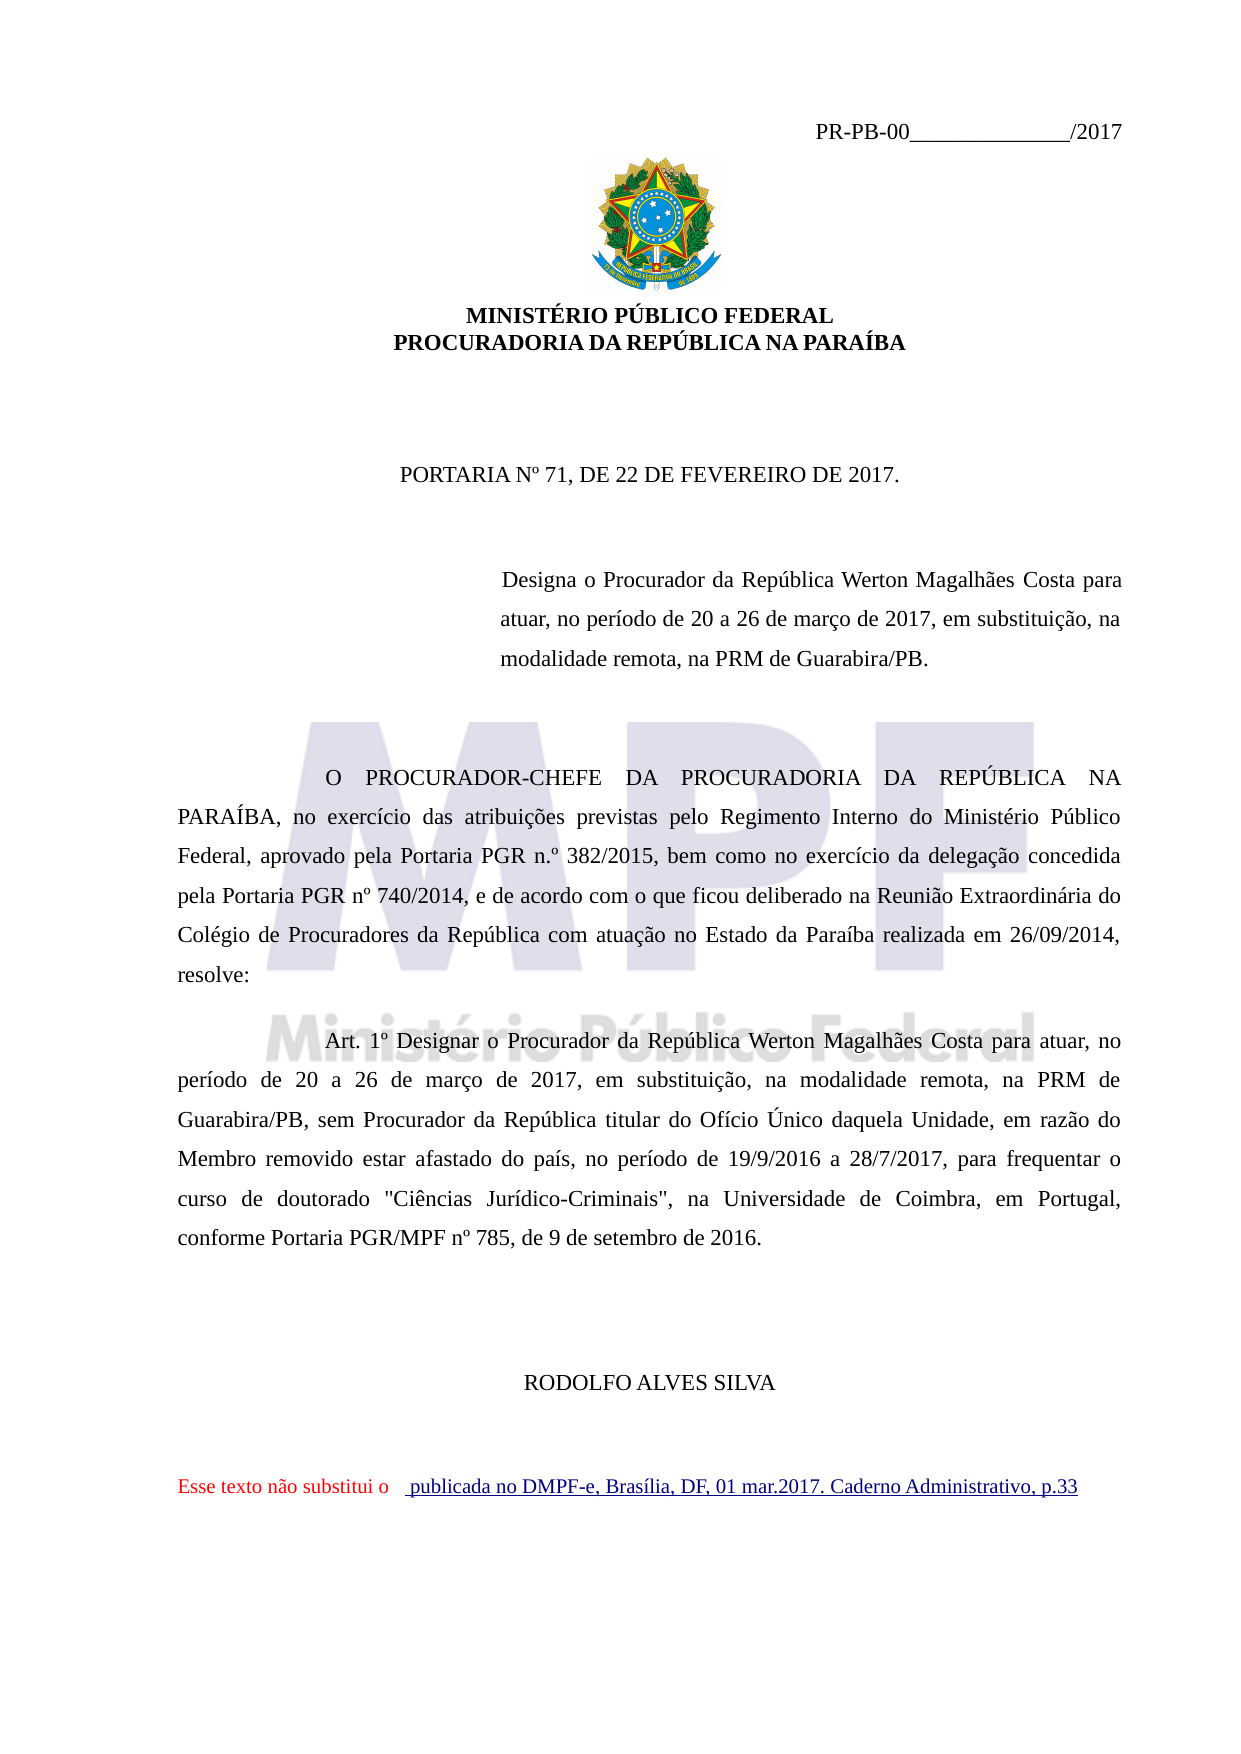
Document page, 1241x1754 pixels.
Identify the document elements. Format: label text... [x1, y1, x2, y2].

text RODOLFO ALVES SILVA [177, 1369, 1122, 1395]
picture [266, 722, 1034, 763]
text O PROCURADOR-CHEFE DA PROCURADORIA DA REPÚBLICA NA PARAÍBA, no exercício das atribuições previstas pelo Regimento Interno do Ministério Público Federal, aprovado pela Portaria PGR n.º 382/2015, bem como no exercício da delegação concedida pela Portaria PGR nº 740/2014, e de acordo com o que ficou deliberado na Reunião Extraordinária do Colégio de Procuradores da República com atuação no Estado da Paraíba realizada em 26/09/2014, resolve: [177, 763, 1122, 987]
picture [266, 987, 1034, 1027]
text PORTARIA Nº 71, DE 22 DE FEVEREIRO DE 2017. [177, 461, 1122, 487]
text Esse texto não substitui o publicada no DMPF-e, Brasília, DF, 01 mar.2017. Caderno Administrativo, p.33 [177, 1474, 1122, 1498]
text PROCURADORIA DA REPÚBLICA NA PARAÍBA [177, 329, 1122, 355]
picture [587, 155, 726, 294]
text MINISTÉRIO PÚBLICO FEDERAL [177, 302, 1122, 329]
text Art. 1º Designar o Procurador da República Werton Magalhães Costa para atuar, no período de 20 a 26 de março de 2017, em substituição, na modalidade remota, na PRM de Guarabira/PB, sem Procurador da República titular do Ofício Único daquela Unidade, em razão do Membro removido estar afastado do país, no período de 19/9/2016 a 28/7/2017, para frequentar o curso de doutorado "Ciências Jurídico-Criminais", na Universidade de Coimbra, em Portugal, conforme Portaria PGR/MPF nº 785, de 9 de setembro de 2016. [177, 1027, 1122, 1251]
text Designa o Procurador da República Werton Magalhães Costa para atuar, no período de 20 a 26 de março de 2017, em substituição, na modalidade remota, na PRM de Guarabira/PB. [500, 566, 1122, 671]
text PR-PB-00______________/2017 [177, 118, 1122, 144]
